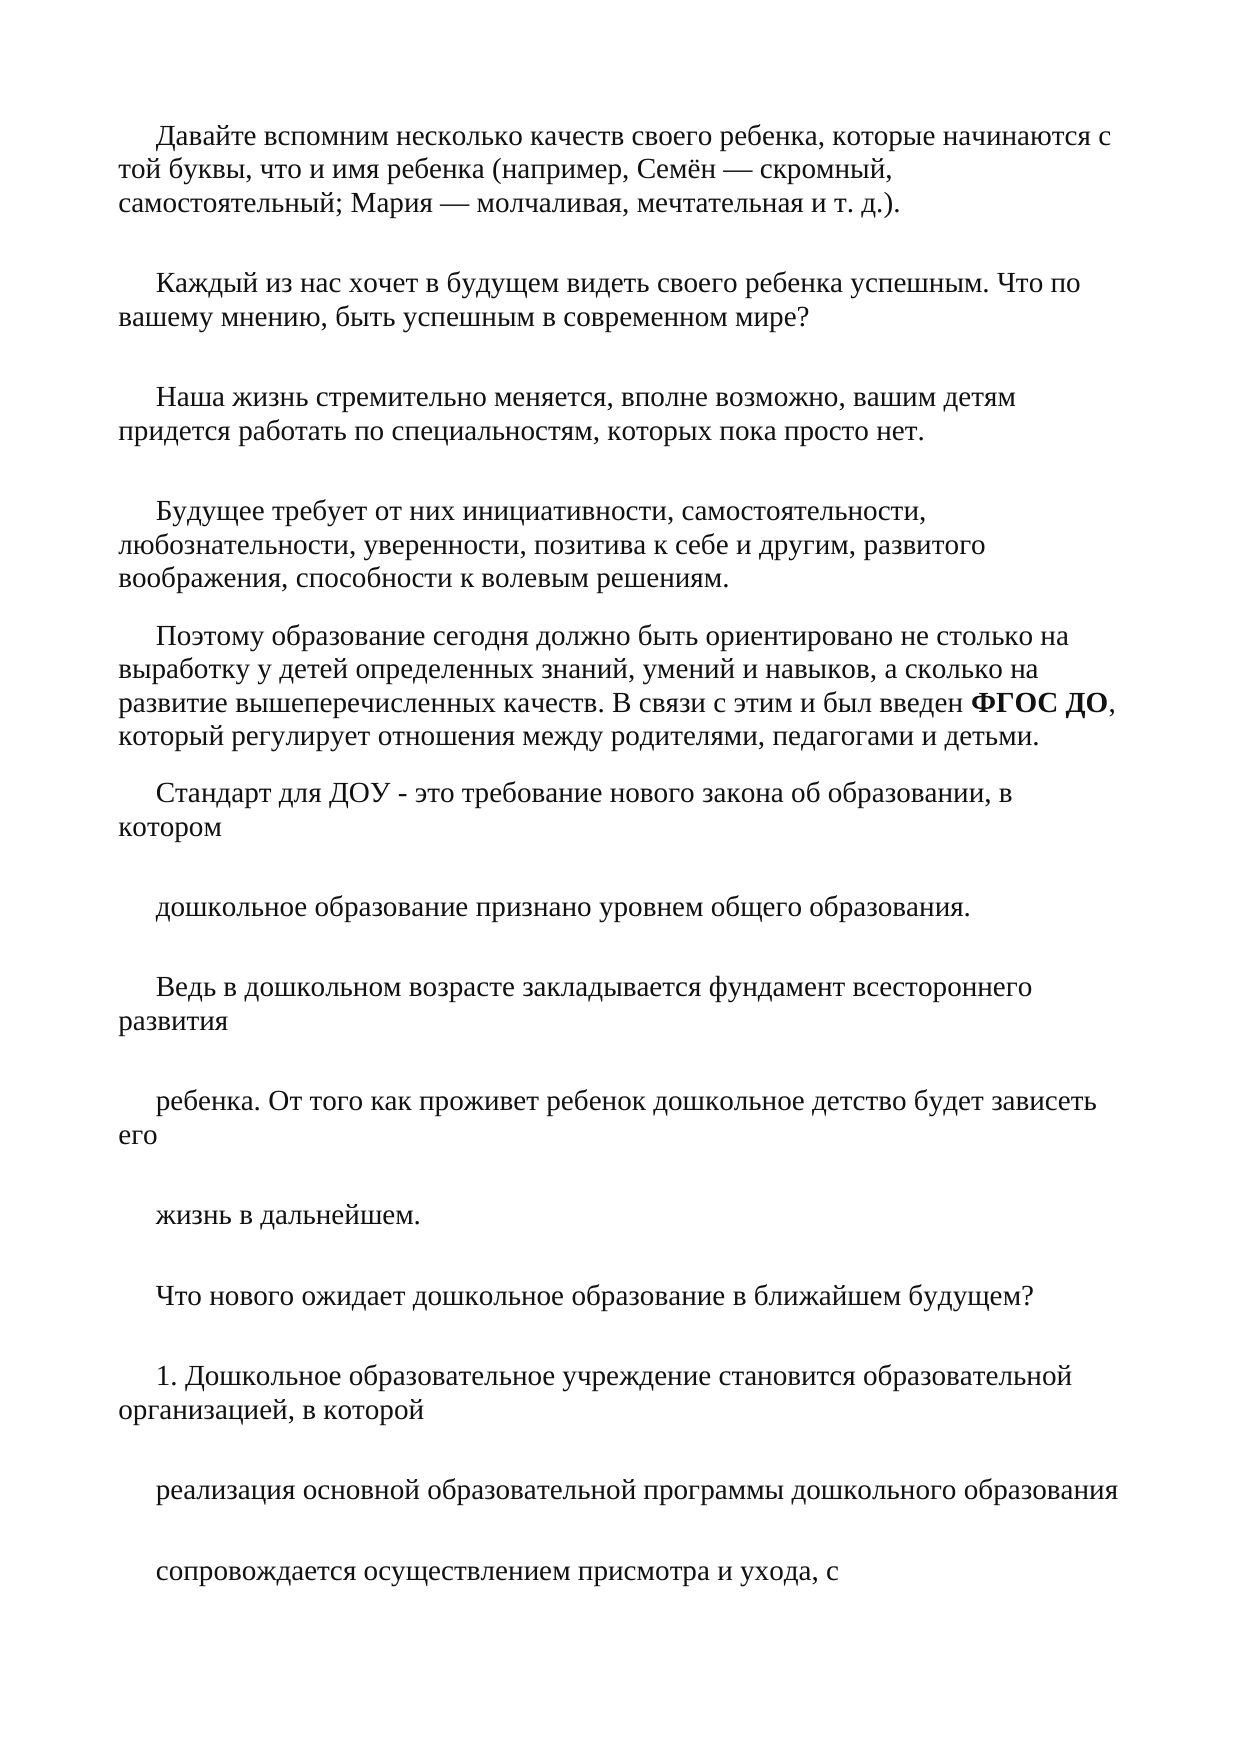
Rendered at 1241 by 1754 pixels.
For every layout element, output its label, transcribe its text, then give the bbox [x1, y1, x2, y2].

text ребенка. От того как проживет ребенок дошкольное детство будет зависеть его [118, 1083, 1122, 1151]
text Будущее требует от них инициативности, самостоятельности, любознательности, уверенности, позитива к себе и другим, развитого воображения, способности к волевым решениям. [118, 493, 1122, 594]
text Наша жизнь стремительно меняется, вполне возможно, вашим детям придется работать по специальностям, которых пока просто нет. [118, 379, 1122, 447]
text Давайте вспомним несколько качеств своего ребенка, которые начинаются с той буквы, что и имя ребенка (например, Семён — скромный, самостоятельный; Мария — молчаливая, мечтательная и т. д.). [118, 118, 1122, 219]
text Ведь в дошкольном возрасте закладывается фундамент всестороннего развития [118, 969, 1122, 1037]
text дошкольное образование признано уровнем общего образования. [118, 889, 1122, 923]
text жизнь в дальнейшем. [118, 1197, 1122, 1231]
text Стандарт для ДОУ - это требование нового закона об образовании, в котором [118, 775, 1122, 842]
text Что нового ожидает дошкольное образование в ближайшем будущем? [118, 1278, 1122, 1311]
text Поэтому образование сегодня должно быть ориентировано не столько на выработку у детей определенных знаний, умений и навыков, а сколько на развитие вышеперечисленных качеств. В связи с этим и был введен ФГОС ДО, который регулирует отношения между родителями, педагогами и детьми. [118, 618, 1122, 752]
text сопровождается осуществлением присмотра и ухода, с [118, 1553, 1122, 1586]
text 1. Дошкольное образовательное учреждение становится образовательной организацией, в которой [118, 1358, 1122, 1425]
text Каждый из нас хочет в будущем видеть своего ребенка успешным. Что по вашему мнению, быть успешным в современном мире? [118, 266, 1122, 333]
text реализация основной образовательной программы дошкольного образования [118, 1472, 1122, 1506]
